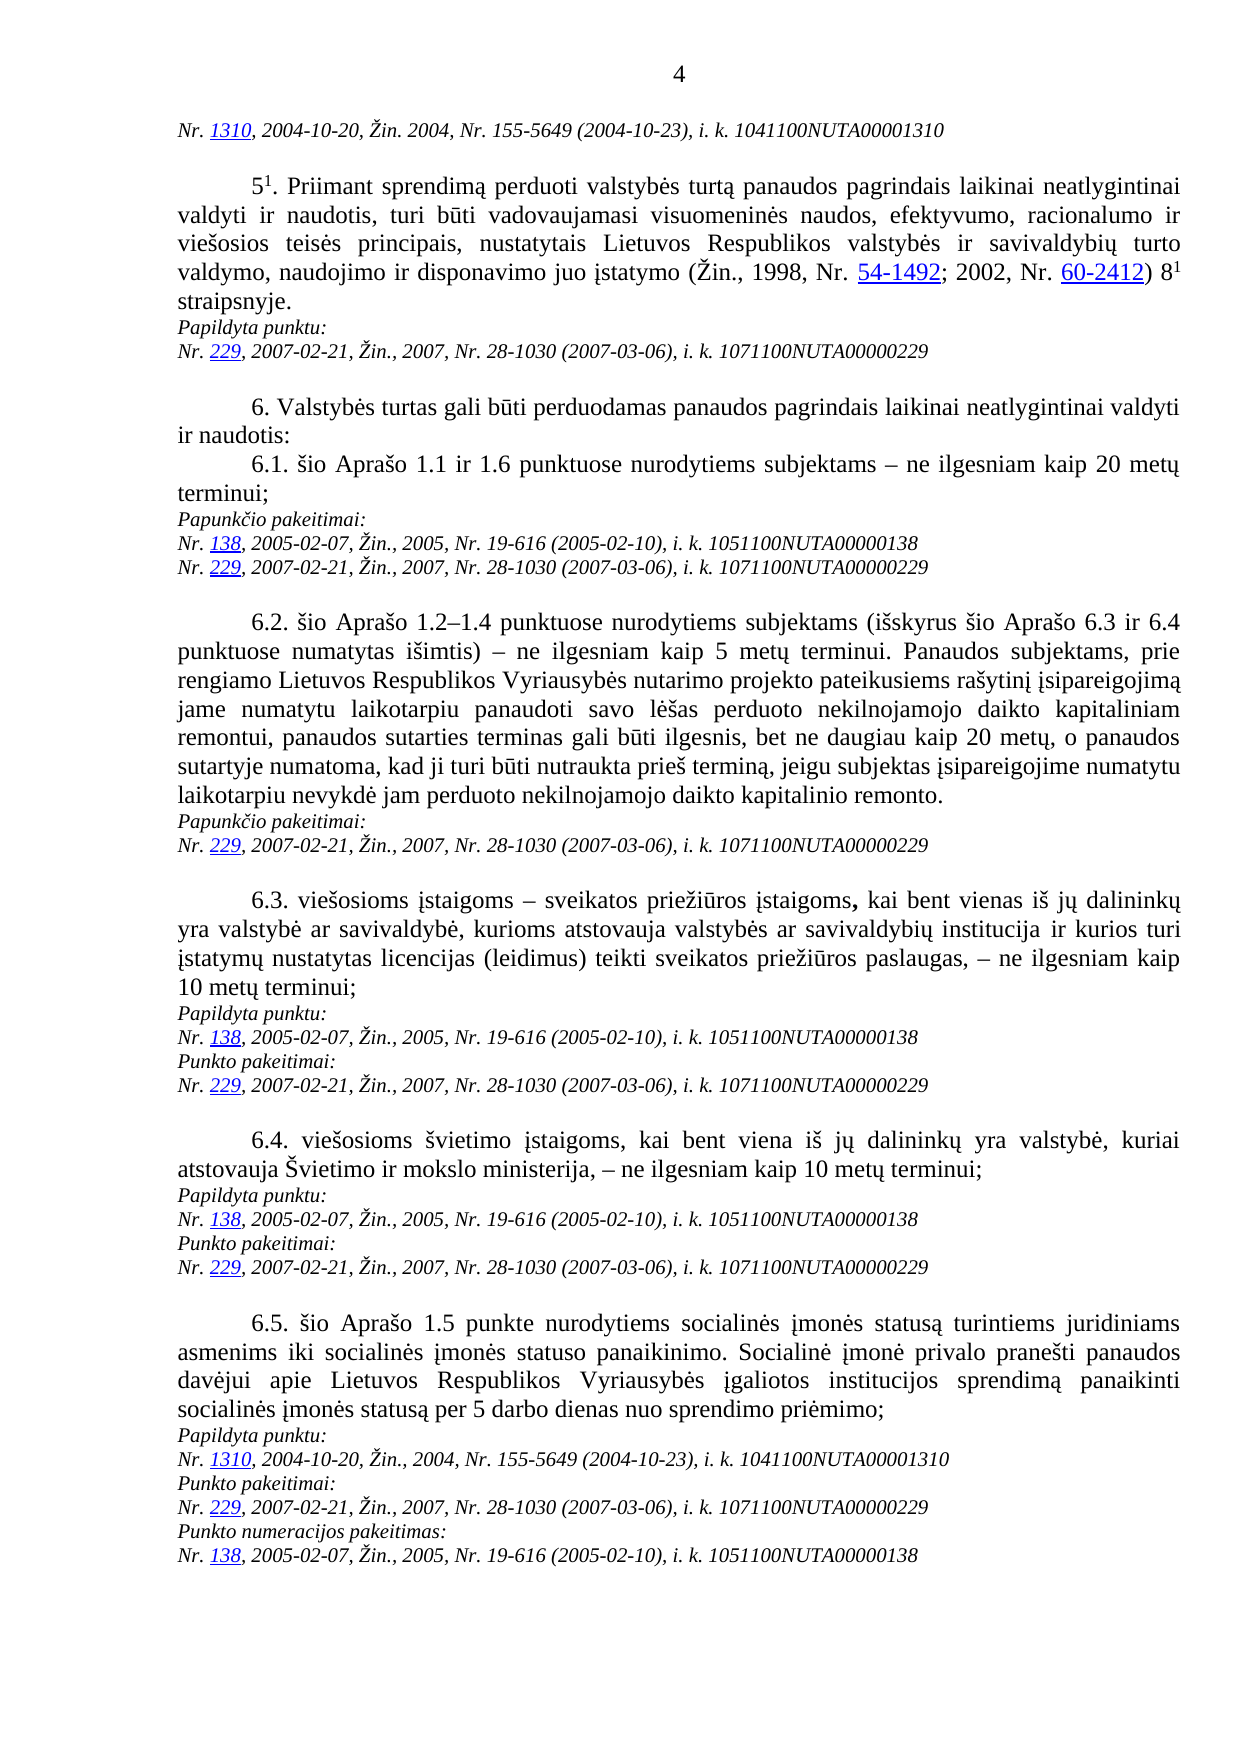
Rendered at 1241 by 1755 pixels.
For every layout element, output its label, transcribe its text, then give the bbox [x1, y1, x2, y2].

text Nr. 1310, 2004-10-20, Žin., 2004, Nr. 155-5649 (2004-10-23), i. k. 1041100NUTA00001310 [177, 1447, 1181, 1471]
text Papildyta punktu: [177, 1423, 1181, 1447]
text Nr. 229, 2007-02-21, Žin., 2007, Nr. 28-1030 (2007-03-06), i. k. 1071100NUTA00000229 [177, 1073, 1181, 1097]
text Nr. 229, 2007-02-21, Žin., 2007, Nr. 28-1030 (2007-03-06), i. k. 1071100NUTA00000229 [177, 339, 1181, 363]
text Papildyta punktu: [177, 1001, 1181, 1025]
text Nr. 1310, 2004-10-20, Žin. 2004, Nr. 155-5649 (2004-10-23), i. k. 1041100NUTA00001310 [177, 118, 1181, 142]
text Punkto pakeitimai: [177, 1471, 1181, 1495]
text Nr. 138, 2005-02-07, Žin., 2005, Nr. 19-616 (2005-02-10), i. k. 1051100NUTA00000138 [177, 531, 1181, 555]
text Papildyta punktu: [177, 1183, 1181, 1207]
text 6. Valstybės turtas gali būti perduodamas panaudos pagrindais laikinai neatlygintinai valdyti ir naudotis: [177, 392, 1181, 449]
text Papunkčio pakeitimai: [177, 507, 1181, 531]
text 6.4. viešosioms švietimo įstaigoms, kai bent viena iš jų dalininkų yra valstybė, kuriai atstovauja Švietimo ir mokslo ministerija, – ne ilgesniam kaip 10 metų terminui; [177, 1126, 1181, 1183]
text Papunkčio pakeitimai: [177, 809, 1181, 833]
text Punkto numeracijos pakeitimas: [177, 1519, 1181, 1543]
text Punkto pakeitimai: [177, 1049, 1181, 1073]
text Punkto pakeitimai: [177, 1231, 1181, 1255]
text Nr. 138, 2005-02-07, Žin., 2005, Nr. 19-616 (2005-02-10), i. k. 1051100NUTA00000138 [177, 1207, 1181, 1231]
text Nr. 229, 2007-02-21, Žin., 2007, Nr. 28-1030 (2007-03-06), i. k. 1071100NUTA00000229 [177, 555, 1181, 579]
text 6.5. šio Aprašo 1.5 punkte nurodytiems socialinės įmonės statusą turintiems juridiniams asmenims iki socialinės įmonės statuso panaikinimo. Socialinė įmonė privalo pranešti panaudos davėjui apie Lietuvos Respublikos Vyriausybės įgaliotos institucijos sprendimą panaikinti socialinės įmonės statusą per 5 darbo dienas nuo sprendimo priėmimo; [177, 1308, 1181, 1423]
text Nr. 138, 2005-02-07, Žin., 2005, Nr. 19-616 (2005-02-10), i. k. 1051100NUTA00000138 [177, 1543, 1181, 1567]
text Nr. 229, 2007-02-21, Žin., 2007, Nr. 28-1030 (2007-03-06), i. k. 1071100NUTA00000229 [177, 1495, 1181, 1519]
text 6.1. šio Aprašo 1.1 ir 1.6 punktuose nurodytiems subjektams – ne ilgesniam kaip 20 metų terminui; [177, 449, 1181, 507]
text Nr. 229, 2007-02-21, Žin., 2007, Nr. 28-1030 (2007-03-06), i. k. 1071100NUTA00000229 [177, 833, 1181, 857]
text Nr. 229, 2007-02-21, Žin., 2007, Nr. 28-1030 (2007-03-06), i. k. 1071100NUTA00000229 [177, 1255, 1181, 1279]
text 6.2. šio Aprašo 1.2–1.4 punktuose nurodytiems subjektams (išskyrus šio Aprašo 6.3 ir 6.4 punktuose numatytas išimtis) – ne ilgesniam kaip 5 metų terminui. Panaudos subjektams, prie rengiamo Lietuvos Respublikos Vyriausybės nutarimo projekto pateikusiems rašytinį įsipareigojimą jame numatytu laikotarpiu panaudoti savo lėšas perduoto nekilnojamojo daikto kapitaliniam remontui, panaudos sutarties terminas gali būti ilgesnis, bet ne daugiau kaip 20 metų, o panaudos sutartyje numatoma, kad ji turi būti nutraukta prieš terminą, jeigu subjektas įsipareigojime numatytu laikotarpiu nevykdė jam perduoto nekilnojamojo daikto kapitalinio remonto. [177, 607, 1181, 809]
text 51. Priimant sprendimą perduoti valstybės turtą panaudos pagrindais laikinai neatlygintinai valdyti ir naudotis, turi būti vadovaujamasi visuomeninės naudos, efektyvumo, racionalumo ir viešosios teisės principais, nustatytais Lietuvos Respublikos valstybės ir savivaldybių turto valdymo, naudojimo ir disponavimo juo įstatymo (Žin., 1998, Nr. 54-1492; 2002, Nr. 60-2412) 81 straipsnyje. [177, 171, 1181, 315]
text Papildyta punktu: [177, 315, 1181, 339]
text 6.3. viešosioms įstaigoms – sveikatos priežiūros įstaigoms, kai bent vienas iš jų dalininkų yra valstybė ar savivaldybė, kurioms atstovauja valstybės ar savivaldybių institucija ir kurios turi įstatymų nustatytas licencijas (leidimus) teikti sveikatos priežiūros paslaugas, – ne ilgesniam kaip 10 metų terminui; [177, 886, 1181, 1001]
text Nr. 138, 2005-02-07, Žin., 2005, Nr. 19-616 (2005-02-10), i. k. 1051100NUTA00000138 [177, 1025, 1181, 1049]
